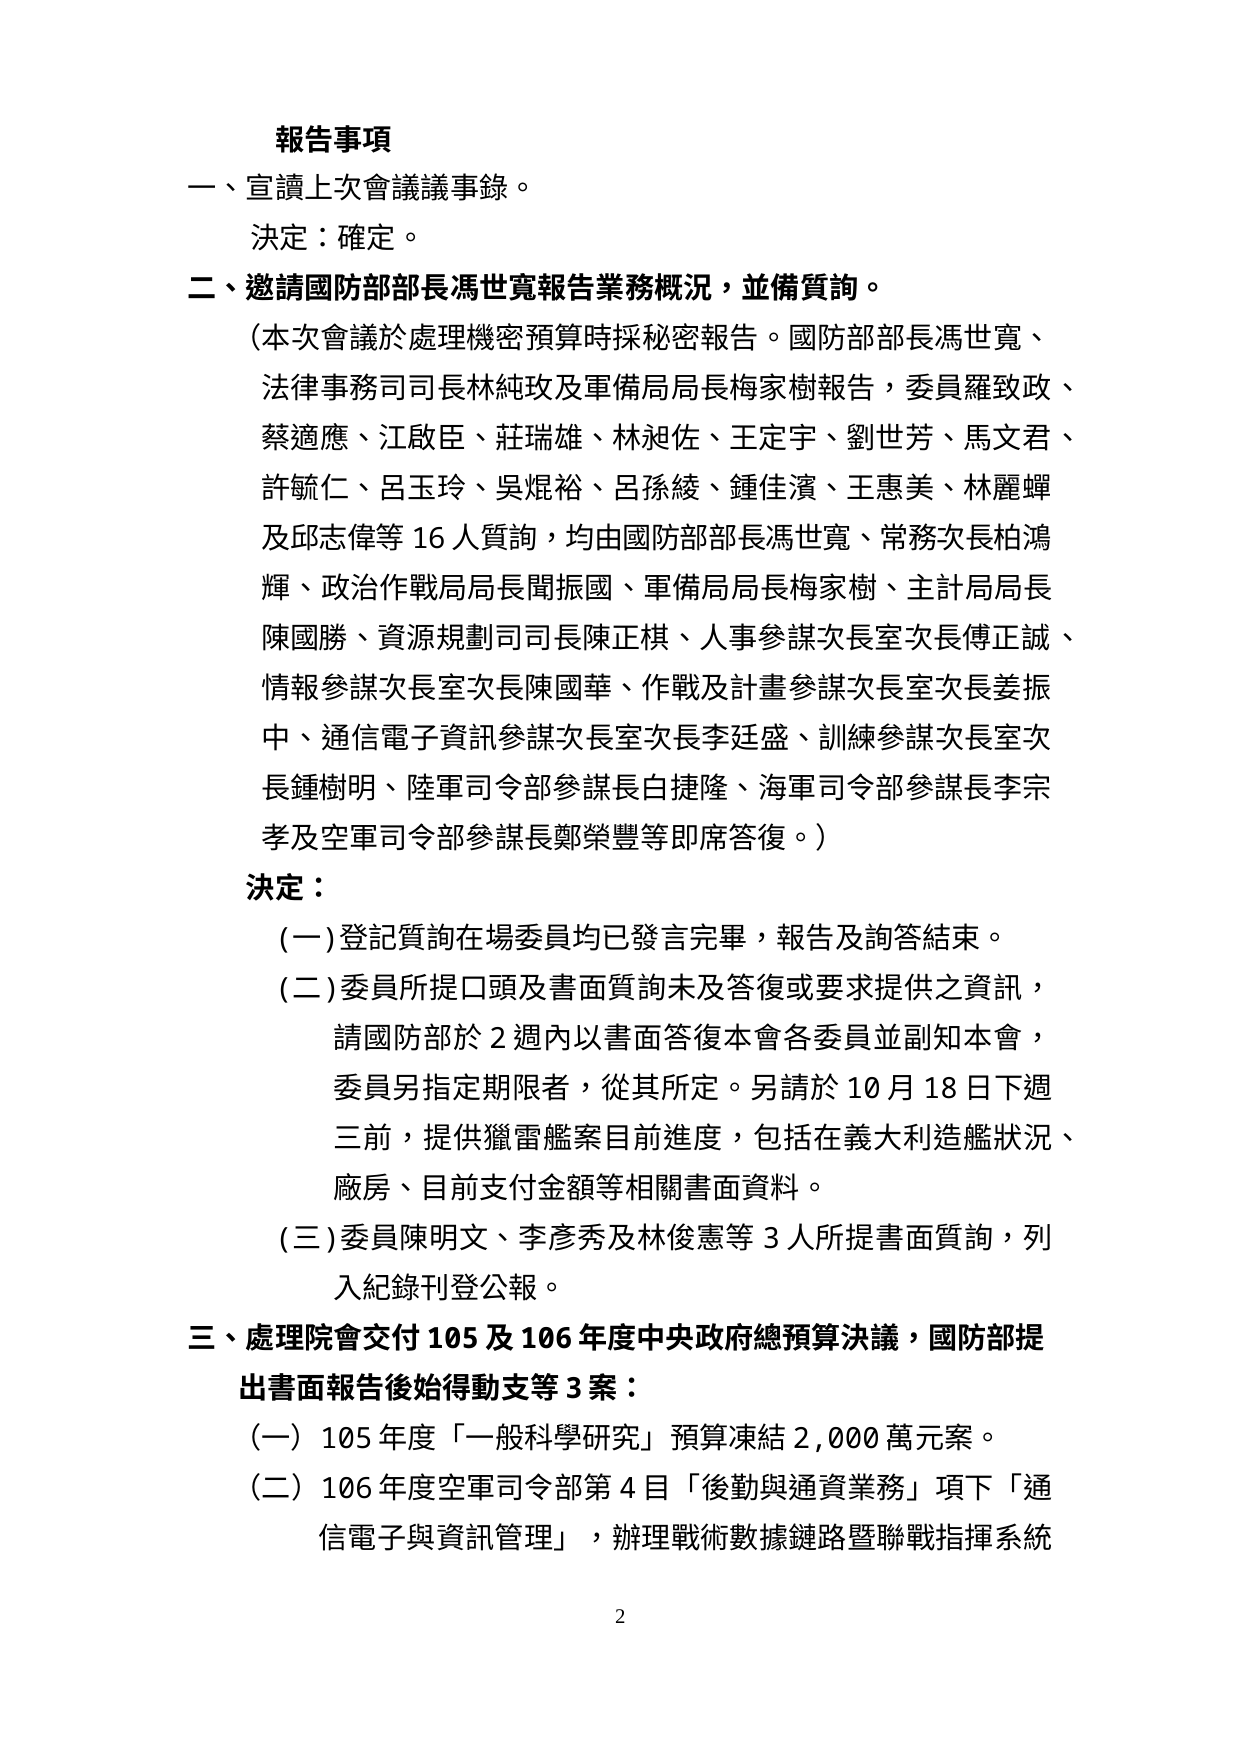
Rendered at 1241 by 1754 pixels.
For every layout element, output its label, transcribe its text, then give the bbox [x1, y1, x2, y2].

text (一)登記質詢在場委員均已發言完畢，報告及詢答結束。 [275, 909, 1053, 959]
text （一）105年度「一般科學研究」預算凍結2,000萬元案。 [232, 1409, 1053, 1459]
text (二)委員所提口頭及書面質詢未及答復或要求提供之資訊，請國防部於2週內以書面答復本會各委員並副知本會，委員另指定期限者，從其所定。另請於10月18日下週三前，提供獵雷艦案目前進度，包括在義大利造艦狀況、廠房、目前支付金額等相關書面資料。 [275, 959, 1053, 1209]
text 三、處理院會交付105及106年度中央政府總預算決議，國防部提出書面報告後始得動支等3案： [187, 1309, 1053, 1409]
text （二）106年度空軍司令部第4目「後勤與通資業務」項下「通信電子與資訊管理」，辦理戰術數據鏈路暨聯戰指揮系統 [232, 1459, 1053, 1559]
text 決定：確定。 [187, 209, 1053, 259]
text 報告事項 [275, 96, 1053, 159]
text (三)委員陳明文、李彥秀及林俊憲等3人所提書面質詢，列入紀錄刊登公報。 [275, 1209, 1053, 1309]
text 二、邀請國防部部長馮世寬報告業務概況，並備質詢。 [187, 259, 1053, 309]
text （本次會議於處理機密預算時採秘密報告。國防部部長馮世寬、法律事務司司長林純玫及軍備局局長梅家樹報告，委員羅致政、蔡適應、江啟臣、莊瑞雄、林昶佐、王定宇、劉世芳、馬文君、許毓仁、呂玉玲、吳焜裕、呂孫綾、鍾佳濱、王惠美、林麗蟬及邱志偉等16人質詢，均由國防部部長馮世寬、常務次長柏鴻輝、政治作戰局局長聞振國、軍備局局長梅家樹、主計局局長陳國勝、資源規劃司司長陳正棋、人事參謀次長室次長傅正誠、情報參謀次長室次長陳國華、作戰及計畫參謀次長室次長姜振中、通信電子資訊參謀次長室次長李廷盛、訓練參謀次長室次長鍾樹明、陸軍司令部參謀長白捷隆、海軍司令部參謀長李宗孝及空軍司令部參謀長鄭榮豐等即席答復。） [232, 309, 1053, 859]
text 決定： [187, 859, 1053, 909]
text 一、宣讀上次會議議事錄。 [187, 159, 1053, 209]
